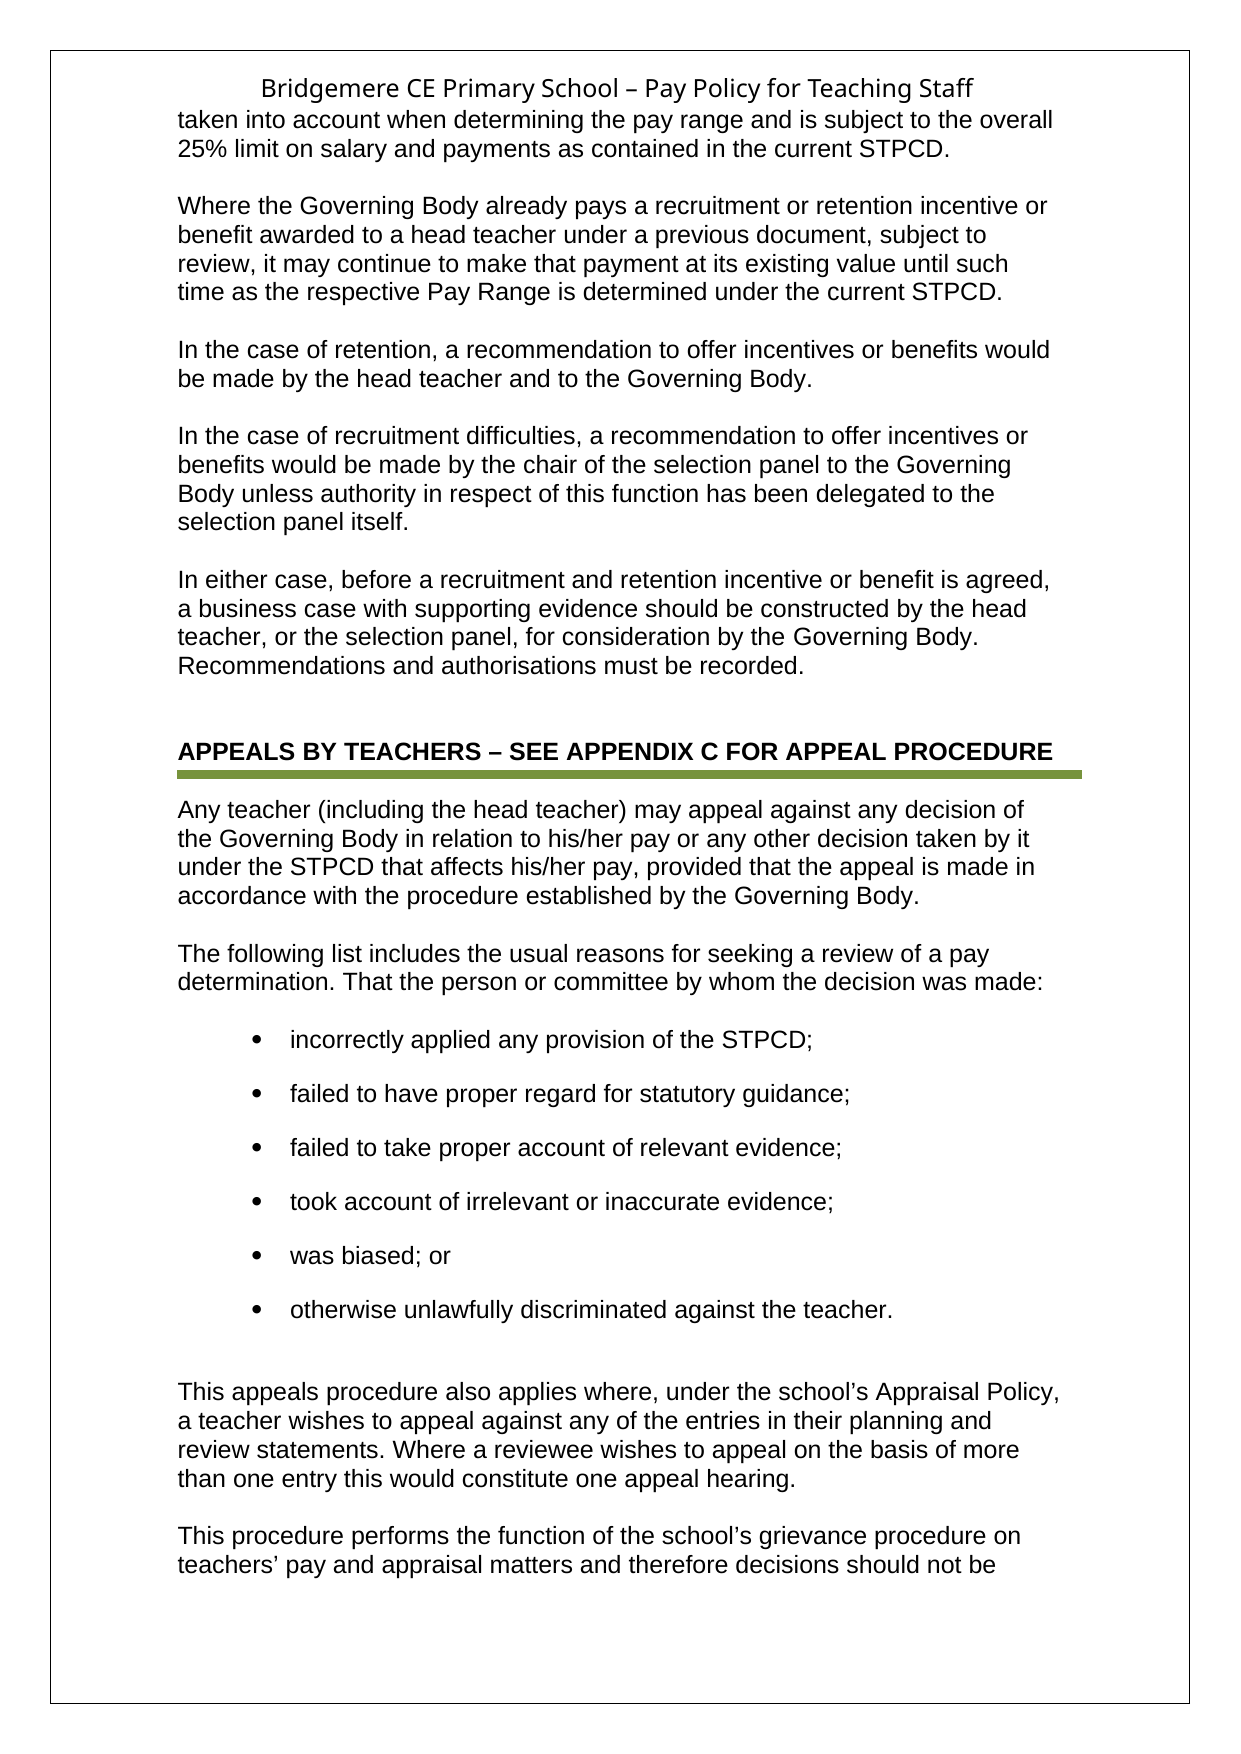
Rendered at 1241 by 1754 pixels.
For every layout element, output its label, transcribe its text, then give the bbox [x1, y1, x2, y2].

text In either case, before a recruitment and retention incentive or benefit is agreed, a business case with supporting evidence should be constructed by the head teacher, or the selection panel, for consideration by the Governing Body. [177, 565, 1063, 651]
list was biased; or [252, 1241, 1063, 1269]
text This procedure performs the function of the school’s grievance procedure on teachers’ pay and appraisal matters and therefore decisions should not be [177, 1521, 1063, 1579]
text taken into account when determining the pay range and is subject to the overall 25% limit on salary and payments as contained in the current STPCD. [177, 105, 1063, 162]
text Any teacher (including the head teacher) may appeal against any decision of the Governing Body in relation to his/her pay or any other decision taken by it under the STPCD that affects his/her pay, provided that the appeal is made in accordance with the procedure established by the Governing Body. [177, 795, 1063, 910]
text In the case of recruitment difficulties, a recommendation to offer incentives or benefits would be made by the chair of the selection panel to the Governing Body unless authority in respect of this function has been delegated to the selection panel itself. [177, 421, 1063, 536]
list failed to take proper account of relevant evidence; [252, 1133, 1063, 1162]
text This appeals procedure also applies where, under the school’s Appraisal Policy, a teacher wishes to appeal against any of the entries in their planning and review statements. Where a reviewee wishes to appeal on the basis of more than one entry this would constitute one appeal hearing. [177, 1377, 1063, 1492]
text The following list includes the usual reasons for seeking a review of a pay determination. That the person or committee by whom the decision was made: [177, 939, 1063, 996]
list otherwise unlawfully discriminated against the teacher. [252, 1295, 1063, 1323]
text Where the Governing Body already pays a recruitment or retention incentive or benefit awarded to a head teacher under a previous document, subject to review, it may continue to make that payment at its existing value until such time as the respective Pay Range is determined under the current STPCD. [177, 191, 1063, 306]
text In the case of retention, a recommendation to offer incentives or benefits would be made by the head teacher and to the Governing Body. [177, 335, 1063, 392]
text APPEALS BY TEACHERS – SEE APPENDIX C FOR APPEAL PROCEDURE [177, 737, 1063, 766]
list incorrectly applied any provision of the STPCD; [252, 1025, 1063, 1054]
list failed to have proper regard for statutory guidance; [252, 1079, 1063, 1108]
text Recommendations and authorisations must be recorded. [177, 651, 1063, 680]
list took account of irrelevant or inaccurate evidence; [252, 1187, 1063, 1216]
